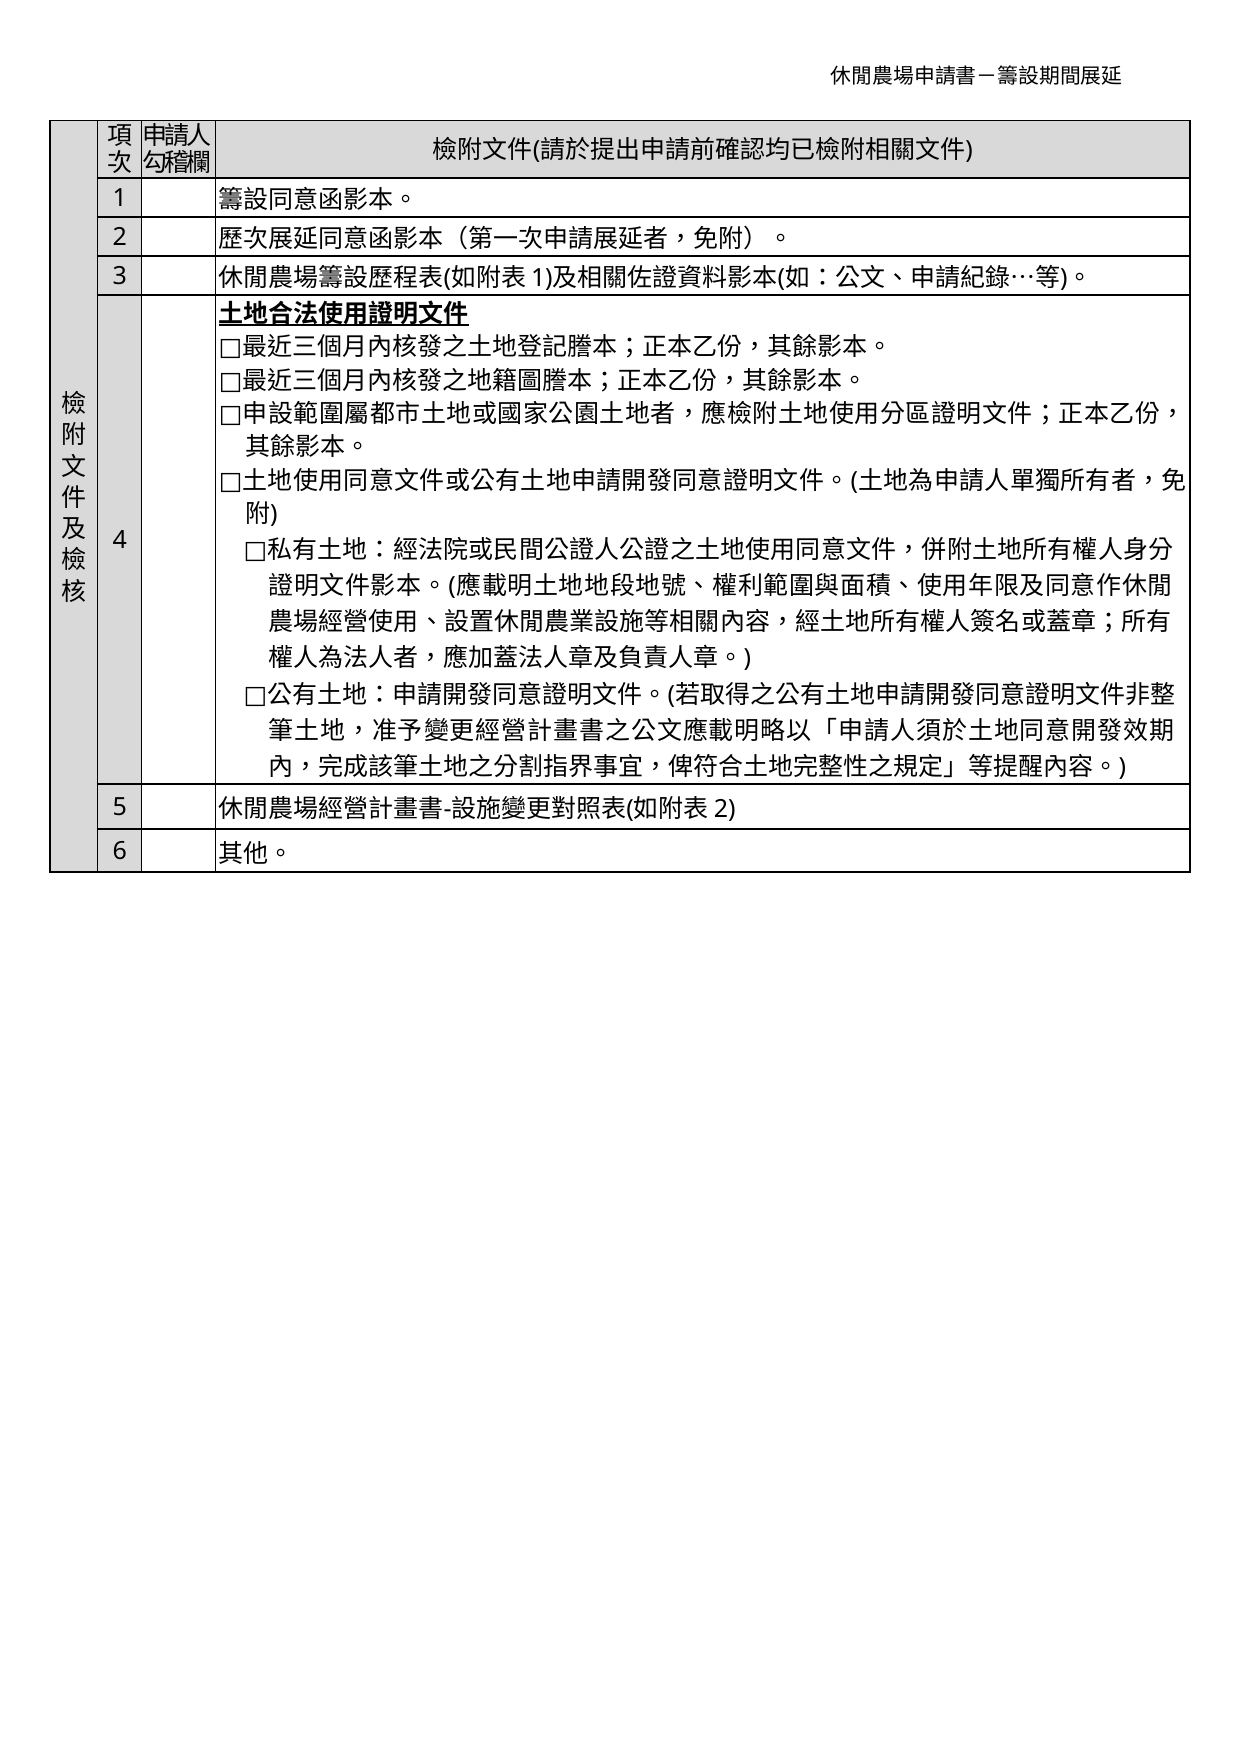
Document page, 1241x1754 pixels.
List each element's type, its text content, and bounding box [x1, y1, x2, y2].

table_cell 歷次展延同意函影本（第一次申請展延者，免附）。 [216, 218, 1189, 255]
table_cell 休閒農場籌設歷程表(如附表1)及相關佐證資料影本(如：公文、申請紀錄…等)。 [216, 257, 1189, 294]
table_cell [142, 218, 215, 255]
table_cell 其他。 [216, 830, 1189, 871]
table_cell [142, 830, 215, 871]
table_cell 6 [98, 830, 141, 871]
table_cell [142, 257, 215, 294]
table_cell 土地合法使用證明文件 □最近三個月內核發之土地登記謄本；正本乙份，其餘影本。 □最近三個月內核發之地籍圖謄本；正本乙份，其餘影本。 □申設範圍屬都市土地或國家公園土地者，應檢附土地使用分區證明文件；正本乙份，其餘影本。 □土地使用同意文件或公有土地申請開發同意證明文件。(土地為申請人單獨所有者，免附) □私有土地：經法院或民間公證人公證之土地使用同意文件，併附土地所有權人身分證明文件影本。(應載明土地地段地號、權利範圍與面積、使用年限及同意作休閒農場經營使用、設置休閒農業設施等相關內容，經土地所有權人簽名或蓋章；所有權人為法人者，應加蓋法人章及負責人章。) □公有土地：申請開發同意證明文件。(若取得之公有土地申請開發同意證明文件非整筆土地，准予變更經營計畫書之公文應載明略以「申請人須於土地同意開發效期內，完成該筆土地之分割指界事宜，俾符合土地完整性之規定」等提醒內容。) [216, 296, 1189, 783]
table_cell 2 [98, 218, 141, 255]
table_cell 籌設同意函影本。 [216, 179, 1189, 216]
table_cell 4 [98, 296, 141, 783]
table_cell 休閒農場經營計畫書-設施變更對照表(如附表2) [216, 785, 1189, 828]
table_cell 3 [98, 257, 141, 294]
table_cell [142, 785, 215, 828]
table_cell [142, 179, 215, 216]
table_cell 項次 [98, 121, 141, 177]
table_cell 檢附文件及檢核 [51, 121, 97, 871]
table_cell 申請人 勾稽欄 [142, 121, 215, 177]
table_cell 檢附文件(請於提出申請前確認均已檢附相關文件) [216, 121, 1189, 177]
table_cell [142, 296, 215, 783]
table_cell 1 [98, 179, 141, 216]
table_cell 5 [98, 785, 141, 828]
